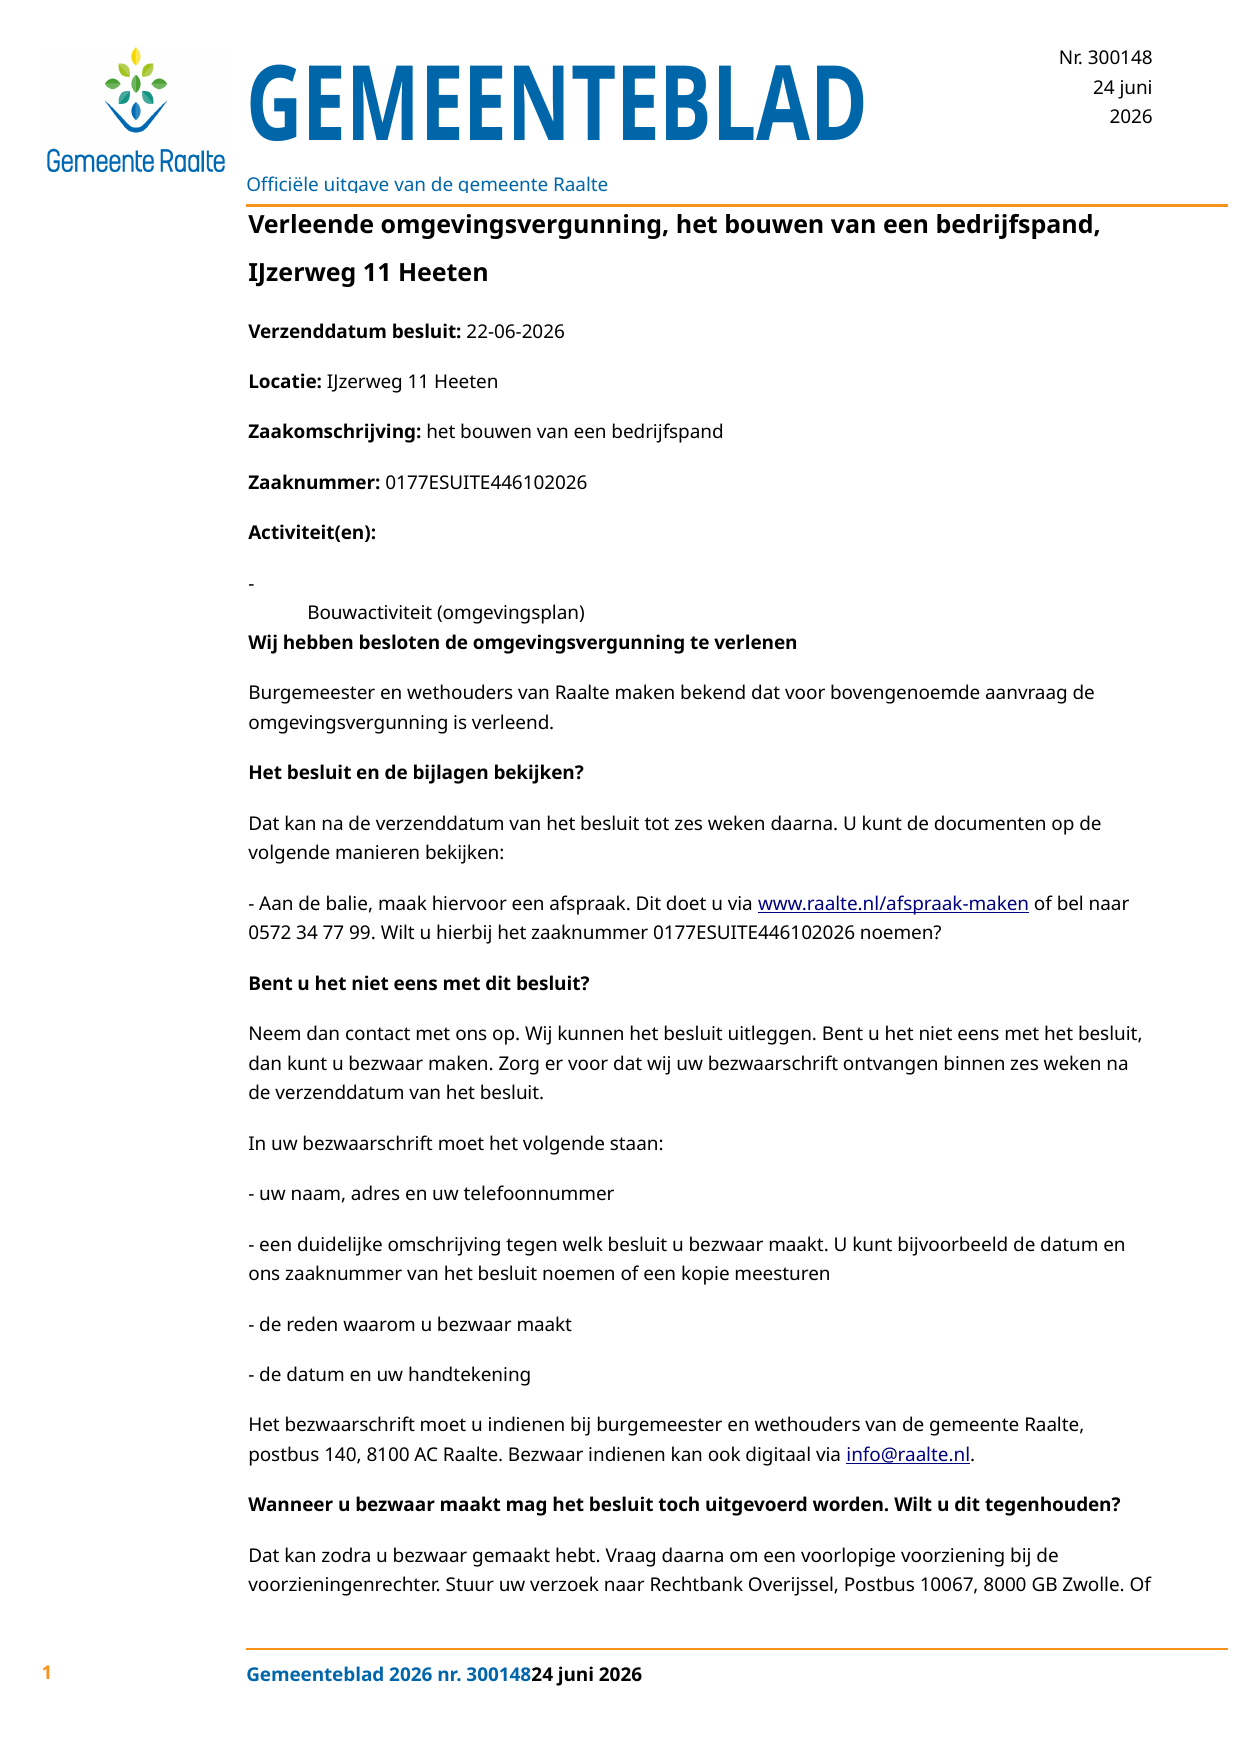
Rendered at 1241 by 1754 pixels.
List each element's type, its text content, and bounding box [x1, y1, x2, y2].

text Verleende omgevingsvergunning, het bouwen van een bedrijfspand, IJzerweg 11 Heeten [248, 207, 1152, 288]
text Het besluit en de bijlagen bekijken? [248, 759, 1152, 785]
text Activiteit(en): [248, 519, 1152, 545]
text Dat kan na de verzenddatum van het besluit tot zes weken daarna. U kunt de documenten op de volgende manieren bekijken: [248, 810, 1152, 865]
text - de reden waarom u bezwaar maakt [248, 1311, 1152, 1337]
text Dat kan zodra u bezwaar gemaakt hebt. Vraag daarna om een voorlopige voorziening bij de voorzieningenrechter. Stuur uw verzoek naar Rechtbank Overijssel, Postbus 10067, 8000 GB Zwolle. Of [248, 1542, 1152, 1597]
text Wij hebben besloten de omgevingsvergunning te verlenen [248, 629, 1152, 655]
text Het bezwaarschrift moet u indienen bij burgemeester en wethouders van de gemeente Raalte, postbus 140, 8100 AC Raalte. Bezwaar indienen kan ook digitaal via info@raalte.nl. [248, 1412, 1152, 1467]
text Wanneer u bezwaar maakt mag het besluit toch uitgevoerd worden. Wilt u dit tegenhouden? [248, 1492, 1152, 1517]
list Bouwactiviteit (omgevingsplan) [248, 599, 1152, 625]
text Verzenddatum besluit: 22-06-2026 [248, 318, 1152, 344]
picture [41, 47, 231, 172]
text In uw bezwaarschrift moet het volgende staan: [248, 1130, 1152, 1156]
text - Aan de balie, maak hiervoor een afspraak. Dit doet u via www.raalte.nl/afspraak-maken of bel naar 0572 34 77 99. Wilt u hierbij het zaaknummer 0177ESUITE446102026 noemen? [248, 890, 1152, 945]
text Zaakomschrijving: het bouwen van een bedrijfspand [248, 419, 1152, 444]
text Bent u het niet eens met dit besluit? [248, 970, 1152, 996]
text - de datum en uw handtekening [248, 1361, 1152, 1387]
text - een duidelijke omschrijving tegen welk besluit u bezwaar maakt. U kunt bijvoorbeeld de datum en ons zaaknummer van het besluit noemen of een kopie meesturen [248, 1231, 1152, 1286]
text Zaaknummer: 0177ESUITE446102026 [248, 469, 1152, 495]
text Neem dan contact met ons op. Wij kunnen het besluit uitleggen. Bent u het niet eens met het besluit, dan kunt u bezwaar maken. Zorg er voor dat wij uw bezwaarschrift ontvangen binnen zes weken na de verzenddatum van het besluit. [248, 1020, 1152, 1105]
text Burgemeester en wethouders van Raalte maken bekend dat voor bovengenoemde aanvraag de omgevingsvergunning is verleend. [248, 679, 1152, 735]
text Locatie: IJzerweg 11 Heeten [248, 368, 1152, 394]
text - uw naam, adres en uw telefoonnummer [248, 1180, 1152, 1206]
